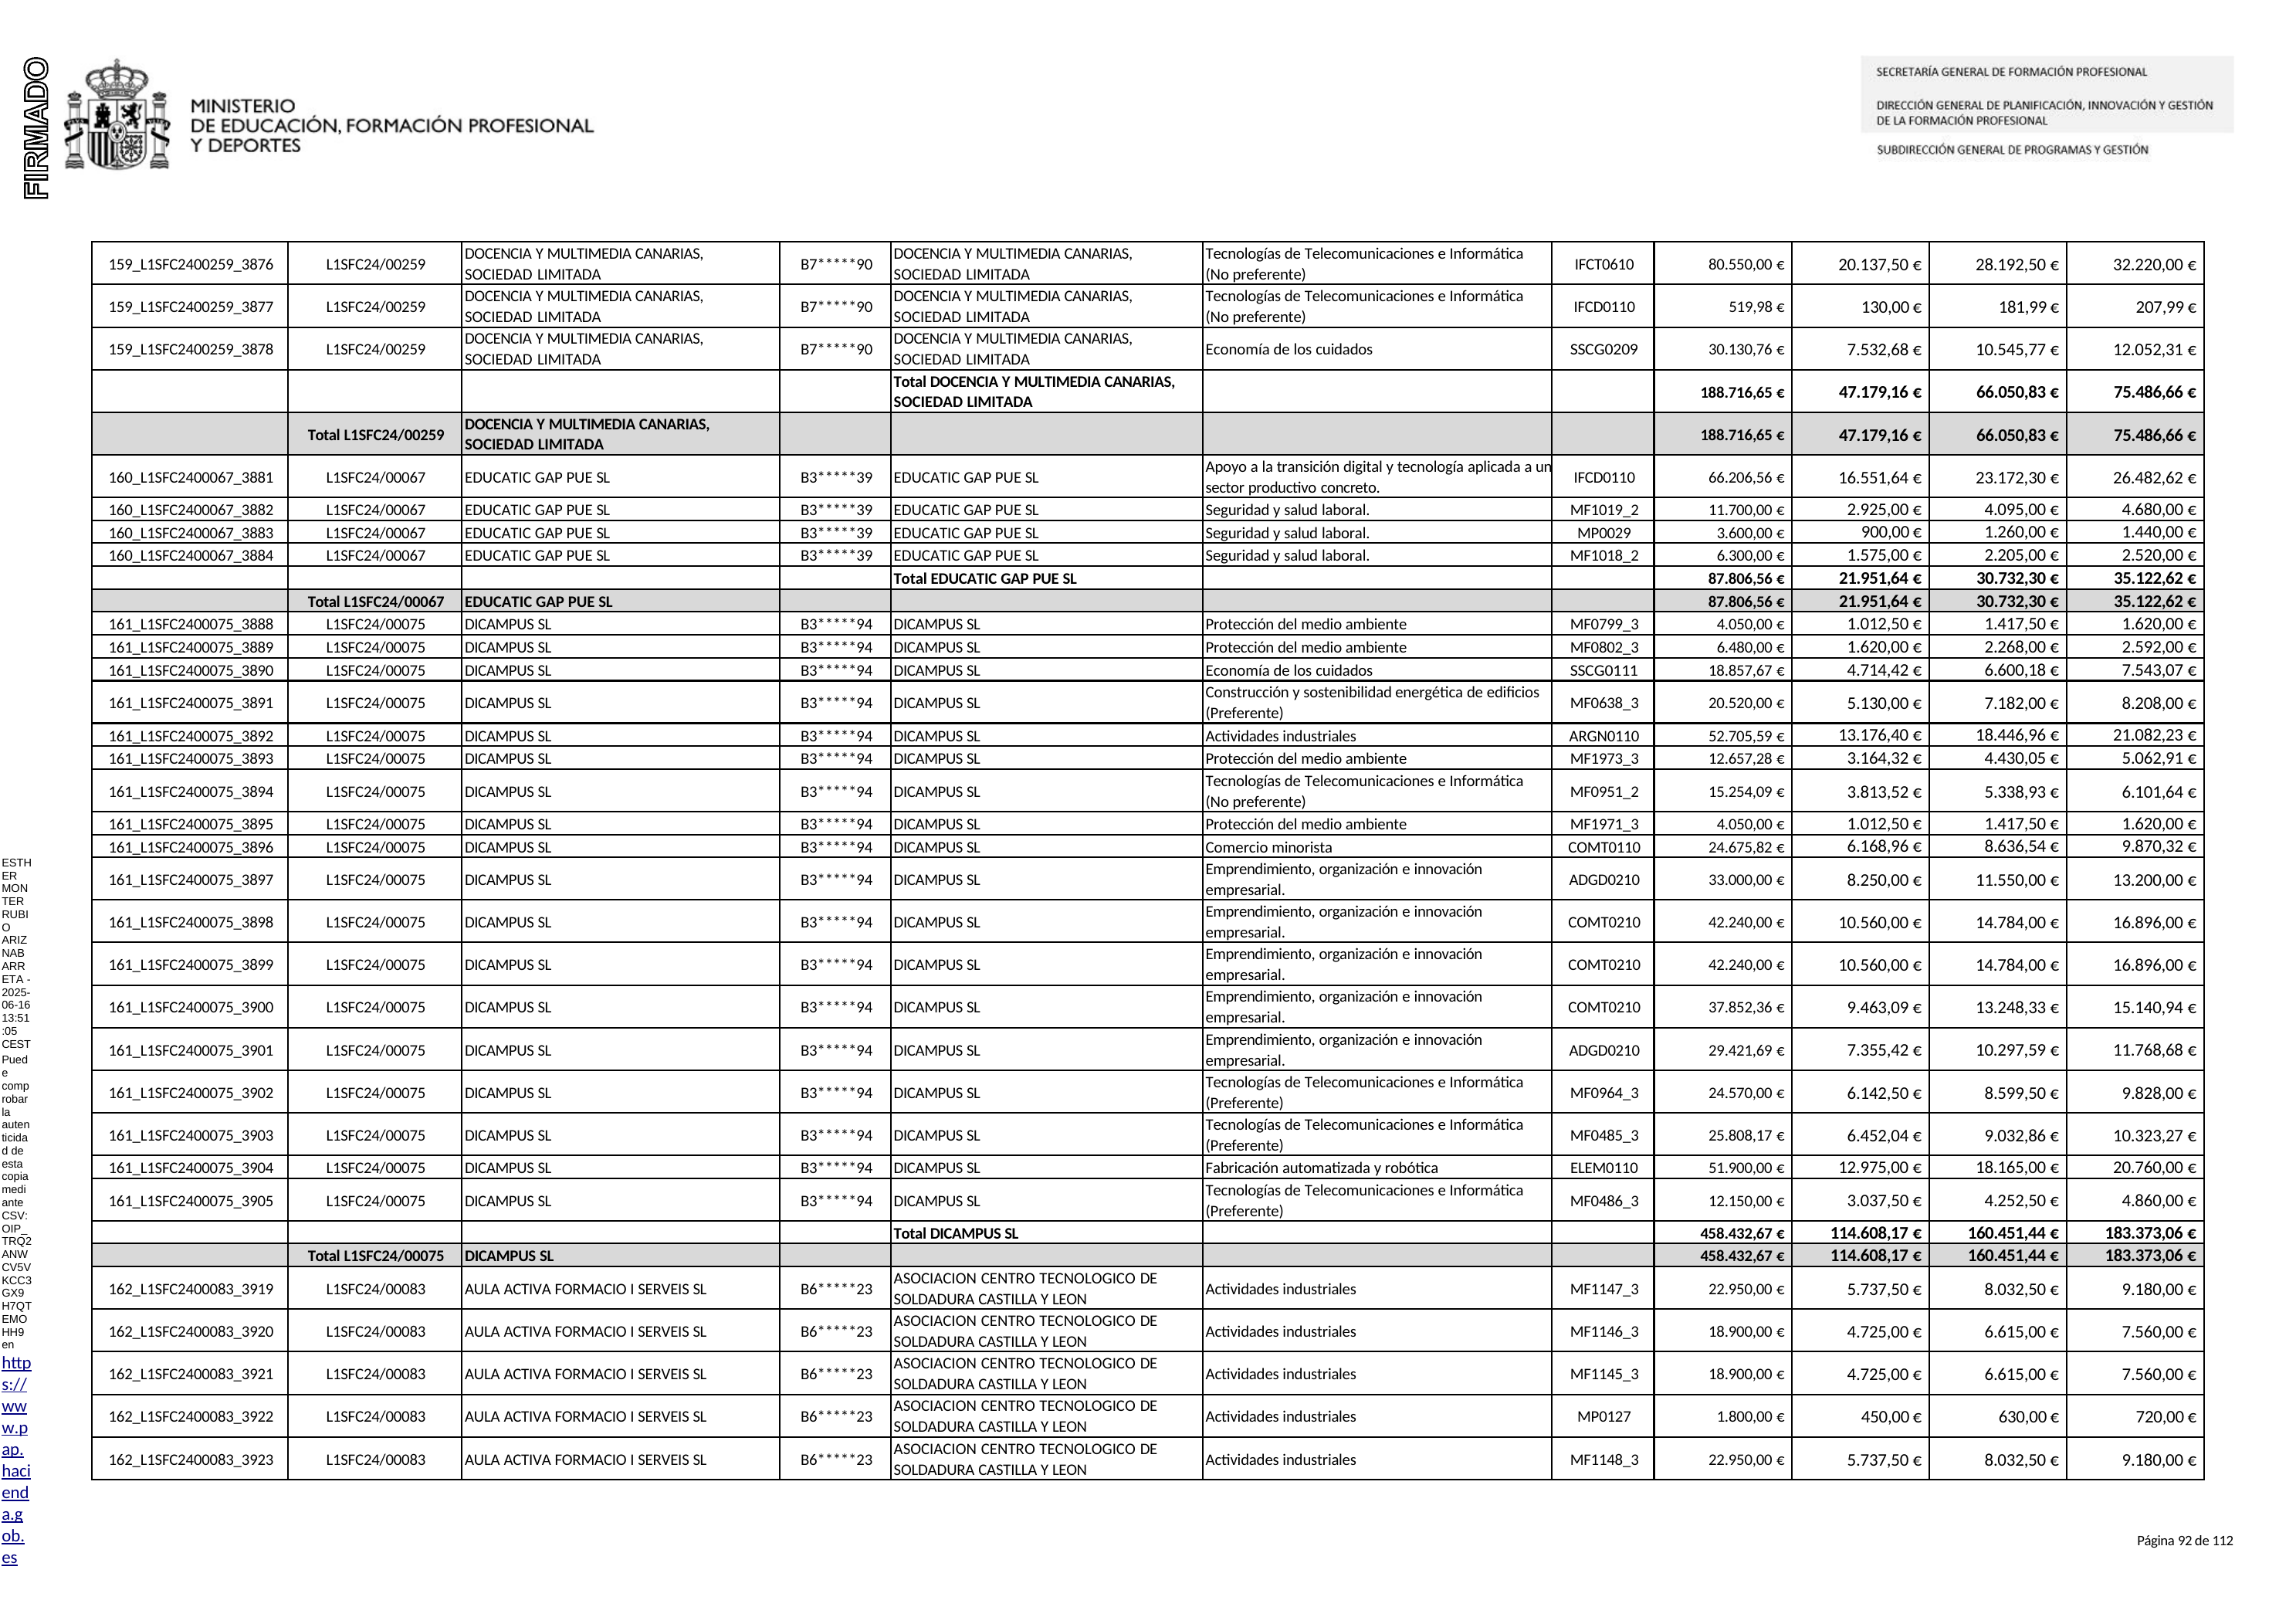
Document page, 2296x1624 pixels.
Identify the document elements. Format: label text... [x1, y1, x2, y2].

table_cell [781, 371, 890, 412]
table_cell L1SFC24/00067 [289, 521, 461, 542]
table_cell MP0127 [1553, 1395, 1653, 1436]
table_cell [892, 1244, 1202, 1266]
table_cell 9.180,00 € [2067, 1438, 2203, 1479]
table_cell 13.248,33 € [1930, 986, 2066, 1026]
table_cell 4.252,50 € [1930, 1179, 2066, 1220]
table_cell 4.725,00 € [1793, 1310, 1929, 1351]
table_header Tecnologías de Telecomunicaciones e Informática (No preferente) [1204, 242, 1551, 283]
table_cell DICAMPUS SL [892, 770, 1202, 811]
table_cell DICAMPUS SL [462, 836, 779, 856]
table_cell DOCENCIA Y MULTIMEDIA CANARIAS, SOCIEDAD LIMITADA [892, 285, 1202, 326]
table_cell ASOCIACION CENTRO TECNOLOGICO DE SOLDADURA CASTILLA Y LEON [892, 1438, 1202, 1479]
table_cell [1204, 413, 1551, 454]
table_cell L1SFC24/00075 [289, 812, 461, 833]
table_cell B6*****23 [781, 1438, 890, 1479]
table_cell B6*****23 [781, 1267, 890, 1308]
table_cell MF1148_3 [1553, 1438, 1653, 1479]
table_cell B3*****94 [781, 659, 890, 680]
table_cell EDUCATIC GAP PUE SL [462, 544, 779, 565]
table_cell DICAMPUS SL [892, 1156, 1202, 1177]
table_cell 2.925,00 € [1793, 498, 1929, 519]
table_cell L1SFC24/00075 [289, 724, 461, 745]
table_cell 5.737,50 € [1793, 1267, 1929, 1308]
table_cell ARGN0110 [1553, 724, 1653, 745]
table_cell DICAMPUS SL [462, 682, 779, 722]
table_cell [289, 1222, 461, 1243]
table_cell 161_L1SFC2400075_3892 [93, 724, 287, 745]
table_cell MF0638_3 [1553, 682, 1653, 722]
table_cell [781, 413, 890, 454]
table_cell B3*****94 [781, 1071, 890, 1112]
table_cell 1.620,00 € [1793, 636, 1929, 657]
table_cell ASOCIACION CENTRO TECNOLOGICO DE SOLDADURA CASTILLA Y LEON [892, 1310, 1202, 1351]
table_cell 12.150,00 € [1655, 1179, 1791, 1220]
table_cell DICAMPUS SL [892, 1071, 1202, 1112]
table_cell DICAMPUS SL [462, 659, 779, 680]
table_cell Comercio minorista [1204, 836, 1551, 856]
table_cell Apoyo a la transición digital y tecnología aplicada a un sector productivo concreto. [1204, 456, 1551, 497]
table_cell MF0485_3 [1553, 1114, 1653, 1154]
table_cell 9.032,86 € [1930, 1114, 2066, 1154]
table_cell DOCENCIA Y MULTIMEDIA CANARIAS, SOCIEDAD LIMITADA [892, 328, 1202, 368]
table_cell 1.012,50 € [1793, 812, 1929, 833]
table_cell 630,00 € [1930, 1395, 2066, 1436]
table_cell Seguridad y salud laboral. [1204, 498, 1551, 519]
table_cell 458.432,67 € [1655, 1244, 1791, 1266]
table_cell [1204, 1244, 1551, 1266]
table_cell 9.180,00 € [2067, 1267, 2203, 1308]
table_cell 30.732,30 € [1930, 567, 2066, 588]
table_cell EDUCATIC GAP PUE SL [462, 456, 779, 497]
table_cell 161_L1SFC2400075_3905 [93, 1179, 287, 1220]
table_cell DICAMPUS SL [892, 1029, 1202, 1070]
table_cell [462, 1222, 779, 1243]
table_cell L1SFC24/00075 [289, 1114, 461, 1154]
table_cell EDUCATIC GAP PUE SL [462, 521, 779, 542]
table_cell L1SFC24/00075 [289, 858, 461, 899]
table_cell 161_L1SFC2400075_3903 [93, 1114, 287, 1154]
table_cell 6.452,04 € [1793, 1114, 1929, 1154]
table_cell 18.857,67 € [1655, 659, 1791, 680]
table_cell L1SFC24/00075 [289, 682, 461, 722]
table_cell Tecnologías de Telecomunicaciones e Informática (Preferente) [1204, 1071, 1551, 1112]
table_cell EDUCATIC GAP PUE SL [462, 590, 779, 611]
table_cell L1SFC24/00075 [289, 659, 461, 680]
table_cell L1SFC24/00083 [289, 1395, 461, 1436]
table_cell 720,00 € [2067, 1395, 2203, 1436]
table_cell 161_L1SFC2400075_3904 [93, 1156, 287, 1177]
table_cell B3*****94 [781, 1029, 890, 1070]
table_cell 7.355,42 € [1793, 1029, 1929, 1070]
table_cell MP0029 [1553, 521, 1653, 542]
table_cell B3*****94 [781, 943, 890, 984]
table_cell 15.254,09 € [1655, 770, 1791, 811]
table_cell [289, 567, 461, 588]
table_cell [462, 371, 779, 412]
table_cell DICAMPUS SL [892, 858, 1202, 899]
table_cell 161_L1SFC2400075_3896 [93, 836, 287, 856]
table_cell Economía de los cuidados [1204, 659, 1551, 680]
table_header B7*****90 [781, 242, 890, 283]
table_cell DICAMPUS SL [462, 1114, 779, 1154]
table_cell AULA ACTIVA FORMACIO I SERVEIS SL [462, 1395, 779, 1436]
table_cell ASOCIACION CENTRO TECNOLOGICO DE SOLDADURA CASTILLA Y LEON [892, 1267, 1202, 1308]
table_cell 161_L1SFC2400075_3898 [93, 900, 287, 941]
table_cell 7.182,00 € [1930, 682, 2066, 722]
table_cell DOCENCIA Y MULTIMEDIA CANARIAS, SOCIEDAD LIMITADA [462, 328, 779, 368]
table_cell 10.297,59 € [1930, 1029, 2066, 1070]
table_cell 458.432,67 € [1655, 1222, 1791, 1243]
table_cell [892, 590, 1202, 611]
table_cell 207,99 € [2067, 285, 2203, 326]
table_cell DICAMPUS SL [462, 1179, 779, 1220]
table_cell 18.165,00 € [1930, 1156, 2066, 1177]
table_cell 162_L1SFC2400083_3919 [93, 1267, 287, 1308]
table_cell [1553, 567, 1653, 588]
table_cell 1.260,00 € [1930, 521, 2066, 542]
table_cell 450,00 € [1793, 1395, 1929, 1436]
table_cell MF1973_3 [1553, 747, 1653, 768]
table_cell DICAMPUS SL [892, 836, 1202, 856]
table_cell DICAMPUS SL [892, 682, 1202, 722]
table_cell B3*****94 [781, 747, 890, 768]
table_cell Actividades industriales [1204, 1352, 1551, 1393]
table_cell L1SFC24/00067 [289, 498, 461, 519]
table_cell Protección del medio ambiente [1204, 636, 1551, 657]
table_cell 7.543,07 € [2067, 659, 2203, 680]
table_cell 5.062,91 € [2067, 747, 2203, 768]
table_cell [1204, 567, 1551, 588]
table_cell L1SFC24/00259 [289, 285, 461, 326]
table_cell 12.052,31 € [2067, 328, 2203, 368]
table_cell DICAMPUS SL [462, 812, 779, 833]
table_header 80.550,00 € [1655, 242, 1791, 283]
table_cell 18.900,00 € [1655, 1310, 1791, 1351]
table_cell 11.700,00 € [1655, 498, 1791, 519]
table_cell 8.208,00 € [2067, 682, 2203, 722]
table_cell [93, 590, 287, 611]
table_header 20.137,50 € [1793, 242, 1929, 283]
table_cell Actividades industriales [1204, 1438, 1551, 1479]
table_cell [93, 1244, 287, 1266]
table_cell 161_L1SFC2400075_3895 [93, 812, 287, 833]
table_cell [1553, 371, 1653, 412]
table_header IFCT0610 [1553, 242, 1653, 283]
table_cell Tecnologías de Telecomunicaciones e Informática (Preferente) [1204, 1179, 1551, 1220]
table_cell 8.636,54 € [1930, 836, 2066, 856]
table_cell 159_L1SFC2400259_3878 [93, 328, 287, 368]
table_cell 4.430,05 € [1930, 747, 2066, 768]
table_cell 21.082,23 € [2067, 724, 2203, 745]
table_cell Actividades industriales [1204, 1310, 1551, 1351]
table_cell B3*****94 [781, 900, 890, 941]
table_cell 87.806,56 € [1655, 567, 1791, 588]
table_header DOCENCIA Y MULTIMEDIA CANARIAS, SOCIEDAD LIMITADA [462, 242, 779, 283]
table_cell DOCENCIA Y MULTIMEDIA CANARIAS, SOCIEDAD LIMITADA [462, 285, 779, 326]
table_cell [93, 567, 287, 588]
table_cell B3*****94 [781, 812, 890, 833]
table_cell 7.560,00 € [2067, 1310, 2203, 1351]
table_cell B3*****94 [781, 770, 890, 811]
table_cell 6.600,18 € [1930, 659, 2066, 680]
text s://www.pap.hacienda.gob.es [2, 1371, 32, 1568]
table_cell 25.808,17 € [1655, 1114, 1791, 1154]
table_cell MF0799_3 [1553, 612, 1653, 634]
table_cell L1SFC24/00075 [289, 1156, 461, 1177]
table_cell 4.050,00 € [1655, 612, 1791, 634]
table_cell 1.417,50 € [1930, 612, 2066, 634]
table_cell Protección del medio ambiente [1204, 812, 1551, 833]
table_cell DICAMPUS SL [462, 858, 779, 899]
table_cell 2.592,00 € [2067, 636, 2203, 657]
table_cell 16.896,00 € [2067, 900, 2203, 941]
table_cell 42.240,00 € [1655, 900, 1791, 941]
table_cell DICAMPUS SL [892, 900, 1202, 941]
table_cell [462, 567, 779, 588]
table_cell 22.950,00 € [1655, 1267, 1791, 1308]
table_cell 75.486,66 € [2067, 413, 2203, 454]
table_cell [781, 1244, 890, 1266]
table_cell 22.950,00 € [1655, 1438, 1791, 1479]
table_cell Emprendimiento, organización e innovación empresarial. [1204, 858, 1551, 899]
table_cell AULA ACTIVA FORMACIO I SERVEIS SL [462, 1352, 779, 1393]
table_cell MF1018_2 [1553, 544, 1653, 565]
table_cell [892, 413, 1202, 454]
table_cell [1553, 1222, 1653, 1243]
table_cell 29.421,69 € [1655, 1029, 1791, 1070]
table_cell 1.620,00 € [2067, 612, 2203, 634]
table_cell 2.520,00 € [2067, 544, 2203, 565]
table_cell ADGD0210 [1553, 858, 1653, 899]
table_cell 6.615,00 € [1930, 1310, 2066, 1351]
table_cell DICAMPUS SL [892, 1179, 1202, 1220]
table_cell B3*****94 [781, 1179, 890, 1220]
table_cell [1204, 371, 1551, 412]
table_cell 181,99 € [1930, 285, 2066, 326]
table_cell Actividades industriales [1204, 1395, 1551, 1436]
table_cell 4.860,00 € [2067, 1179, 2203, 1220]
table_cell L1SFC24/00067 [289, 456, 461, 497]
table_cell 9.828,00 € [2067, 1071, 2203, 1112]
table_cell SSCG0111 [1553, 659, 1653, 680]
table_cell 2.268,00 € [1930, 636, 2066, 657]
table_cell ASOCIACION CENTRO TECNOLOGICO DE SOLDADURA CASTILLA Y LEON [892, 1395, 1202, 1436]
table_cell AULA ACTIVA FORMACIO I SERVEIS SL [462, 1267, 779, 1308]
table_cell DICAMPUS SL [462, 636, 779, 657]
table_cell 12.657,28 € [1655, 747, 1791, 768]
table_cell 4.050,00 € [1655, 812, 1791, 833]
table_cell 161_L1SFC2400075_3894 [93, 770, 287, 811]
table_cell 5.130,00 € [1793, 682, 1929, 722]
table_cell MF1147_3 [1553, 1267, 1653, 1308]
table_cell EDUCATIC GAP PUE SL [892, 498, 1202, 519]
table_cell 6.101,64 € [2067, 770, 2203, 811]
table_cell MF1019_2 [1553, 498, 1653, 519]
table_cell 161_L1SFC2400075_3901 [93, 1029, 287, 1070]
table_cell 30.732,30 € [1930, 590, 2066, 611]
table_cell [781, 590, 890, 611]
table_cell MF1971_3 [1553, 812, 1653, 833]
table_cell L1SFC24/00075 [289, 943, 461, 984]
table_cell 6.480,00 € [1655, 636, 1791, 657]
table_cell L1SFC24/00075 [289, 900, 461, 941]
table_cell 519,98 € [1655, 285, 1791, 326]
table_cell AULA ACTIVA FORMACIO I SERVEIS SL [462, 1310, 779, 1351]
table_cell 10.560,00 € [1793, 900, 1929, 941]
table_cell [1204, 1222, 1551, 1243]
table_cell 188.716,65 € [1655, 371, 1791, 412]
table_cell DICAMPUS SL [462, 724, 779, 745]
table_cell L1SFC24/00075 [289, 1029, 461, 1070]
table_cell B3*****94 [781, 858, 890, 899]
table_cell 26.482,62 € [2067, 456, 2203, 497]
table_cell 11.768,68 € [2067, 1029, 2203, 1070]
table_cell 6.168,96 € [1793, 836, 1929, 856]
table_cell B6*****23 [781, 1310, 890, 1351]
table_cell DICAMPUS SL [892, 747, 1202, 768]
table_cell 7.532,68 € [1793, 328, 1929, 368]
table_cell 900,00 € [1793, 521, 1929, 542]
table_cell 37.852,36 € [1655, 986, 1791, 1026]
table_cell L1SFC24/00067 [289, 544, 461, 565]
table_cell Economía de los cuidados [1204, 328, 1551, 368]
table_cell B7*****90 [781, 328, 890, 368]
table_cell 66.206,56 € [1655, 456, 1791, 497]
table_cell 21.951,64 € [1793, 567, 1929, 588]
table_cell 87.806,56 € [1655, 590, 1791, 611]
table_cell B6*****23 [781, 1395, 890, 1436]
table_cell 160_L1SFC2400067_3884 [93, 544, 287, 565]
table_cell L1SFC24/00075 [289, 986, 461, 1026]
table_cell 8.599,50 € [1930, 1071, 2066, 1112]
table_cell 162_L1SFC2400083_3923 [93, 1438, 287, 1479]
table_cell MF0964_3 [1553, 1071, 1653, 1112]
table_cell 161_L1SFC2400075_3889 [93, 636, 287, 657]
table_cell DICAMPUS SL [892, 986, 1202, 1026]
table_cell 20.520,00 € [1655, 682, 1791, 722]
table_cell 6.142,50 € [1793, 1071, 1929, 1112]
table_cell ELEM0110 [1553, 1156, 1653, 1177]
table_cell 3.813,52 € [1793, 770, 1929, 811]
table_cell DICAMPUS SL [462, 770, 779, 811]
table_cell EDUCATIC GAP PUE SL [892, 544, 1202, 565]
table_cell Tecnologías de Telecomunicaciones e Informática (No preferente) [1204, 285, 1551, 326]
table_cell L1SFC24/00075 [289, 636, 461, 657]
table_cell L1SFC24/00075 [289, 747, 461, 768]
table_cell B3*****94 [781, 682, 890, 722]
table_cell DICAMPUS SL [892, 659, 1202, 680]
table_cell B3*****94 [781, 1156, 890, 1177]
table_cell EDUCATIC GAP PUE SL [892, 456, 1202, 497]
table_cell EDUCATIC GAP PUE SL [462, 498, 779, 519]
table_cell 162_L1SFC2400083_3922 [93, 1395, 287, 1436]
table_cell DICAMPUS SL [462, 1029, 779, 1070]
table_header L1SFC24/00259 [289, 242, 461, 283]
table_cell 162_L1SFC2400083_3920 [93, 1310, 287, 1351]
table_cell B3*****94 [781, 636, 890, 657]
table_cell DICAMPUS SL [892, 943, 1202, 984]
table_cell 13.176,40 € [1793, 724, 1929, 745]
table_cell [93, 371, 287, 412]
table_cell [93, 1222, 287, 1243]
table_cell L1SFC24/00075 [289, 1071, 461, 1112]
table_cell 183.373,06 € [2067, 1244, 2203, 1266]
table_cell 47.179,16 € [1793, 413, 1929, 454]
table_cell 6.300,00 € [1655, 544, 1791, 565]
table_cell 14.784,00 € [1930, 900, 2066, 941]
table_header 159_L1SFC2400259_3876 [93, 242, 287, 283]
table_cell 33.000,00 € [1655, 858, 1791, 899]
table_cell 1.800,00 € [1655, 1395, 1791, 1436]
table_cell 161_L1SFC2400075_3902 [93, 1071, 287, 1112]
table_cell B3*****94 [781, 612, 890, 634]
table_cell B3*****94 [781, 836, 890, 856]
table_cell L1SFC24/00075 [289, 1179, 461, 1220]
table_cell Seguridad y salud laboral. [1204, 544, 1551, 565]
table_cell IFCD0110 [1553, 285, 1653, 326]
table_cell [289, 371, 461, 412]
table_cell B3*****94 [781, 724, 890, 745]
table_cell 47.179,16 € [1793, 371, 1929, 412]
table_cell COMT0210 [1553, 900, 1653, 941]
table_cell 4.680,00 € [2067, 498, 2203, 519]
table_header 28.192,50 € [1930, 242, 2066, 283]
table_cell 130,00 € [1793, 285, 1929, 326]
table_cell DICAMPUS SL [892, 1114, 1202, 1154]
table_cell 2.205,00 € [1930, 544, 2066, 565]
table_cell B3*****94 [781, 1114, 890, 1154]
table_cell Protección del medio ambiente [1204, 747, 1551, 768]
table_cell B3*****39 [781, 498, 890, 519]
table_cell 8.032,50 € [1930, 1267, 2066, 1308]
table_cell 6.615,00 € [1930, 1352, 2066, 1393]
table_cell 18.900,00 € [1655, 1352, 1791, 1393]
table_cell 16.896,00 € [2067, 943, 2203, 984]
table_cell MF1146_3 [1553, 1310, 1653, 1351]
table_cell [781, 1222, 890, 1243]
table_cell 160.451,44 € [1930, 1244, 2066, 1266]
table_cell Total EDUCATIC GAP PUE SL [892, 567, 1202, 588]
table_cell 161_L1SFC2400075_3893 [93, 747, 287, 768]
table_cell 24.675,82 € [1655, 836, 1791, 856]
table_cell DICAMPUS SL [892, 612, 1202, 634]
table_cell 51.900,00 € [1655, 1156, 1791, 1177]
table_cell 14.784,00 € [1930, 943, 2066, 984]
table_cell 10.323,27 € [2067, 1114, 2203, 1154]
table_cell 24.570,00 € [1655, 1071, 1791, 1112]
table_cell 12.975,00 € [1793, 1156, 1929, 1177]
table_cell 161_L1SFC2400075_3891 [93, 682, 287, 722]
table_cell 161_L1SFC2400075_3899 [93, 943, 287, 984]
table_cell DICAMPUS SL [892, 812, 1202, 833]
table_cell 3.600,00 € [1655, 521, 1791, 542]
table_cell [1204, 590, 1551, 611]
table_cell 42.240,00 € [1655, 943, 1791, 984]
table_cell COMT0110 [1553, 836, 1653, 856]
table_cell DICAMPUS SL [462, 943, 779, 984]
table_cell 1.417,50 € [1930, 812, 2066, 833]
table_cell Total L1SFC24/00259 [289, 413, 461, 454]
table_cell Fabricación automatizada y robótica [1204, 1156, 1551, 1177]
table_cell 8.032,50 € [1930, 1438, 2066, 1479]
table_cell DICAMPUS SL [462, 747, 779, 768]
table_cell ASOCIACION CENTRO TECNOLOGICO DE SOLDADURA CASTILLA Y LEON [892, 1352, 1202, 1393]
table_cell B3*****39 [781, 521, 890, 542]
table_cell Tecnologías de Telecomunicaciones e Informática (Preferente) [1204, 1114, 1551, 1154]
table_cell 3.037,50 € [1793, 1179, 1929, 1220]
table_cell 162_L1SFC2400083_3921 [93, 1352, 287, 1393]
table_cell MF0951_2 [1553, 770, 1653, 811]
table_cell 1.440,00 € [2067, 521, 2203, 542]
table_cell DICAMPUS SL [462, 612, 779, 634]
table_cell Construcción y sostenibilidad energética de edificios (Preferente) [1204, 682, 1551, 722]
table_cell B7*****90 [781, 285, 890, 326]
table_cell MF0486_3 [1553, 1179, 1653, 1220]
table_cell 7.560,00 € [2067, 1352, 2203, 1393]
table_cell 5.737,50 € [1793, 1438, 1929, 1479]
table_cell [1553, 413, 1653, 454]
table_cell 75.486,66 € [2067, 371, 2203, 412]
table_cell [1553, 1244, 1653, 1266]
table_cell 66.050,83 € [1930, 413, 2066, 454]
table_cell L1SFC24/00083 [289, 1438, 461, 1479]
table_cell ADGD0210 [1553, 1029, 1653, 1070]
table_cell 161_L1SFC2400075_3890 [93, 659, 287, 680]
text Puede comprobar la autenticidad de esta copia mediante CSV: OIP_TRQ2ANWCV5VKCC3GX9H7QTEMOHH9 en http [2, 1053, 32, 1370]
table_cell Total L1SFC24/00067 [289, 590, 461, 611]
table_cell 114.608,17 € [1793, 1222, 1929, 1243]
table_cell Protección del medio ambiente [1204, 612, 1551, 634]
table_cell 15.140,94 € [2067, 986, 2203, 1026]
table_cell DICAMPUS SL [462, 1071, 779, 1112]
table_cell B3*****39 [781, 544, 890, 565]
table_cell 21.951,64 € [1793, 590, 1929, 611]
table_cell 35.122,62 € [2067, 590, 2203, 611]
table_cell 20.760,00 € [2067, 1156, 2203, 1177]
table_cell 8.250,00 € [1793, 858, 1929, 899]
table_cell 9.463,09 € [1793, 986, 1929, 1026]
table_cell 4.095,00 € [1930, 498, 2066, 519]
table_cell [93, 413, 287, 454]
table_cell DICAMPUS SL [462, 1156, 779, 1177]
table_cell Total DOCENCIA Y MULTIMEDIA CANARIAS, SOCIEDAD LIMITADA [892, 371, 1202, 412]
table_cell DICAMPUS SL [462, 900, 779, 941]
table_cell L1SFC24/00075 [289, 770, 461, 811]
table_cell 16.551,64 € [1793, 456, 1929, 497]
table_cell AULA ACTIVA FORMACIO I SERVEIS SL [462, 1438, 779, 1479]
table_cell 1.575,00 € [1793, 544, 1929, 565]
table_cell [781, 567, 890, 588]
table_cell 161_L1SFC2400075_3888 [93, 612, 287, 634]
table_cell Total L1SFC24/00075 [289, 1244, 461, 1266]
table_cell DICAMPUS SL [892, 636, 1202, 657]
table_cell DOCENCIA Y MULTIMEDIA CANARIAS, SOCIEDAD LIMITADA [462, 413, 779, 454]
table_cell Actividades industriales [1204, 724, 1551, 745]
table_cell COMT0210 [1553, 943, 1653, 984]
table_cell Total DICAMPUS SL [892, 1222, 1202, 1243]
table_cell Seguridad y salud laboral. [1204, 521, 1551, 542]
table_cell 18.446,96 € [1930, 724, 2066, 745]
table_cell IFCD0110 [1553, 456, 1653, 497]
table_cell L1SFC24/00075 [289, 836, 461, 856]
table_cell DICAMPUS SL [462, 986, 779, 1026]
table_cell 10.560,00 € [1793, 943, 1929, 984]
table_cell 10.545,77 € [1930, 328, 2066, 368]
table_cell 4.725,00 € [1793, 1352, 1929, 1393]
table_cell 183.373,06 € [2067, 1222, 2203, 1243]
table_cell 13.200,00 € [2067, 858, 2203, 899]
table_cell 4.714,42 € [1793, 659, 1929, 680]
table_cell MF1145_3 [1553, 1352, 1653, 1393]
table_cell 188.716,65 € [1655, 413, 1791, 454]
text ESTHER MONTERRUBIO ARIZNABARRETA - 2025-06-16 13:51:05 CEST [2, 856, 32, 1050]
table_header 32.220,00 € [2067, 242, 2203, 283]
table_cell 35.122,62 € [2067, 567, 2203, 588]
table_cell L1SFC24/00075 [289, 612, 461, 634]
table_cell L1SFC24/00083 [289, 1352, 461, 1393]
table_cell B6*****23 [781, 1352, 890, 1393]
table_cell 114.608,17 € [1793, 1244, 1929, 1266]
table_cell 1.620,00 € [2067, 812, 2203, 833]
table_cell DICAMPUS SL [462, 1244, 779, 1266]
table_cell Tecnologías de Telecomunicaciones e Informática (No preferente) [1204, 770, 1551, 811]
table_cell Actividades industriales [1204, 1267, 1551, 1308]
table_cell B3*****94 [781, 986, 890, 1026]
table_header DOCENCIA Y MULTIMEDIA CANARIAS, SOCIEDAD LIMITADA [892, 242, 1202, 283]
table_cell 161_L1SFC2400075_3897 [93, 858, 287, 899]
text Página 92 de 112 [32, 1531, 2233, 1549]
table_cell MF0802_3 [1553, 636, 1653, 657]
table_cell 11.550,00 € [1930, 858, 2066, 899]
table_cell COMT0210 [1553, 986, 1653, 1026]
table_cell Emprendimiento, organización e innovación empresarial. [1204, 900, 1551, 941]
table_cell 52.705,59 € [1655, 724, 1791, 745]
table_cell 161_L1SFC2400075_3900 [93, 986, 287, 1026]
table_cell 160_L1SFC2400067_3881 [93, 456, 287, 497]
table_cell [1553, 590, 1653, 611]
table_cell B3*****39 [781, 456, 890, 497]
table_cell 160_L1SFC2400067_3882 [93, 498, 287, 519]
table_cell 23.172,30 € [1930, 456, 2066, 497]
table_cell EDUCATIC GAP PUE SL [892, 521, 1202, 542]
table_cell 66.050,83 € [1930, 371, 2066, 412]
table_cell 3.164,32 € [1793, 747, 1929, 768]
table_cell SSCG0209 [1553, 328, 1653, 368]
table_cell Emprendimiento, organización e innovación empresarial. [1204, 986, 1551, 1026]
table_cell L1SFC24/00259 [289, 328, 461, 368]
table_cell 159_L1SFC2400259_3877 [93, 285, 287, 326]
table_cell L1SFC24/00083 [289, 1310, 461, 1351]
table_cell 30.130,76 € [1655, 328, 1791, 368]
table_cell Emprendimiento, organización e innovación empresarial. [1204, 1029, 1551, 1070]
table_cell 1.012,50 € [1793, 612, 1929, 634]
table_cell L1SFC24/00083 [289, 1267, 461, 1308]
table_cell 160.451,44 € [1930, 1222, 2066, 1243]
table_cell 160_L1SFC2400067_3883 [93, 521, 287, 542]
table_cell DICAMPUS SL [892, 724, 1202, 745]
table_cell 5.338,93 € [1930, 770, 2066, 811]
table_cell 9.870,32 € [2067, 836, 2203, 856]
table_cell Emprendimiento, organización e innovación empresarial. [1204, 943, 1551, 984]
